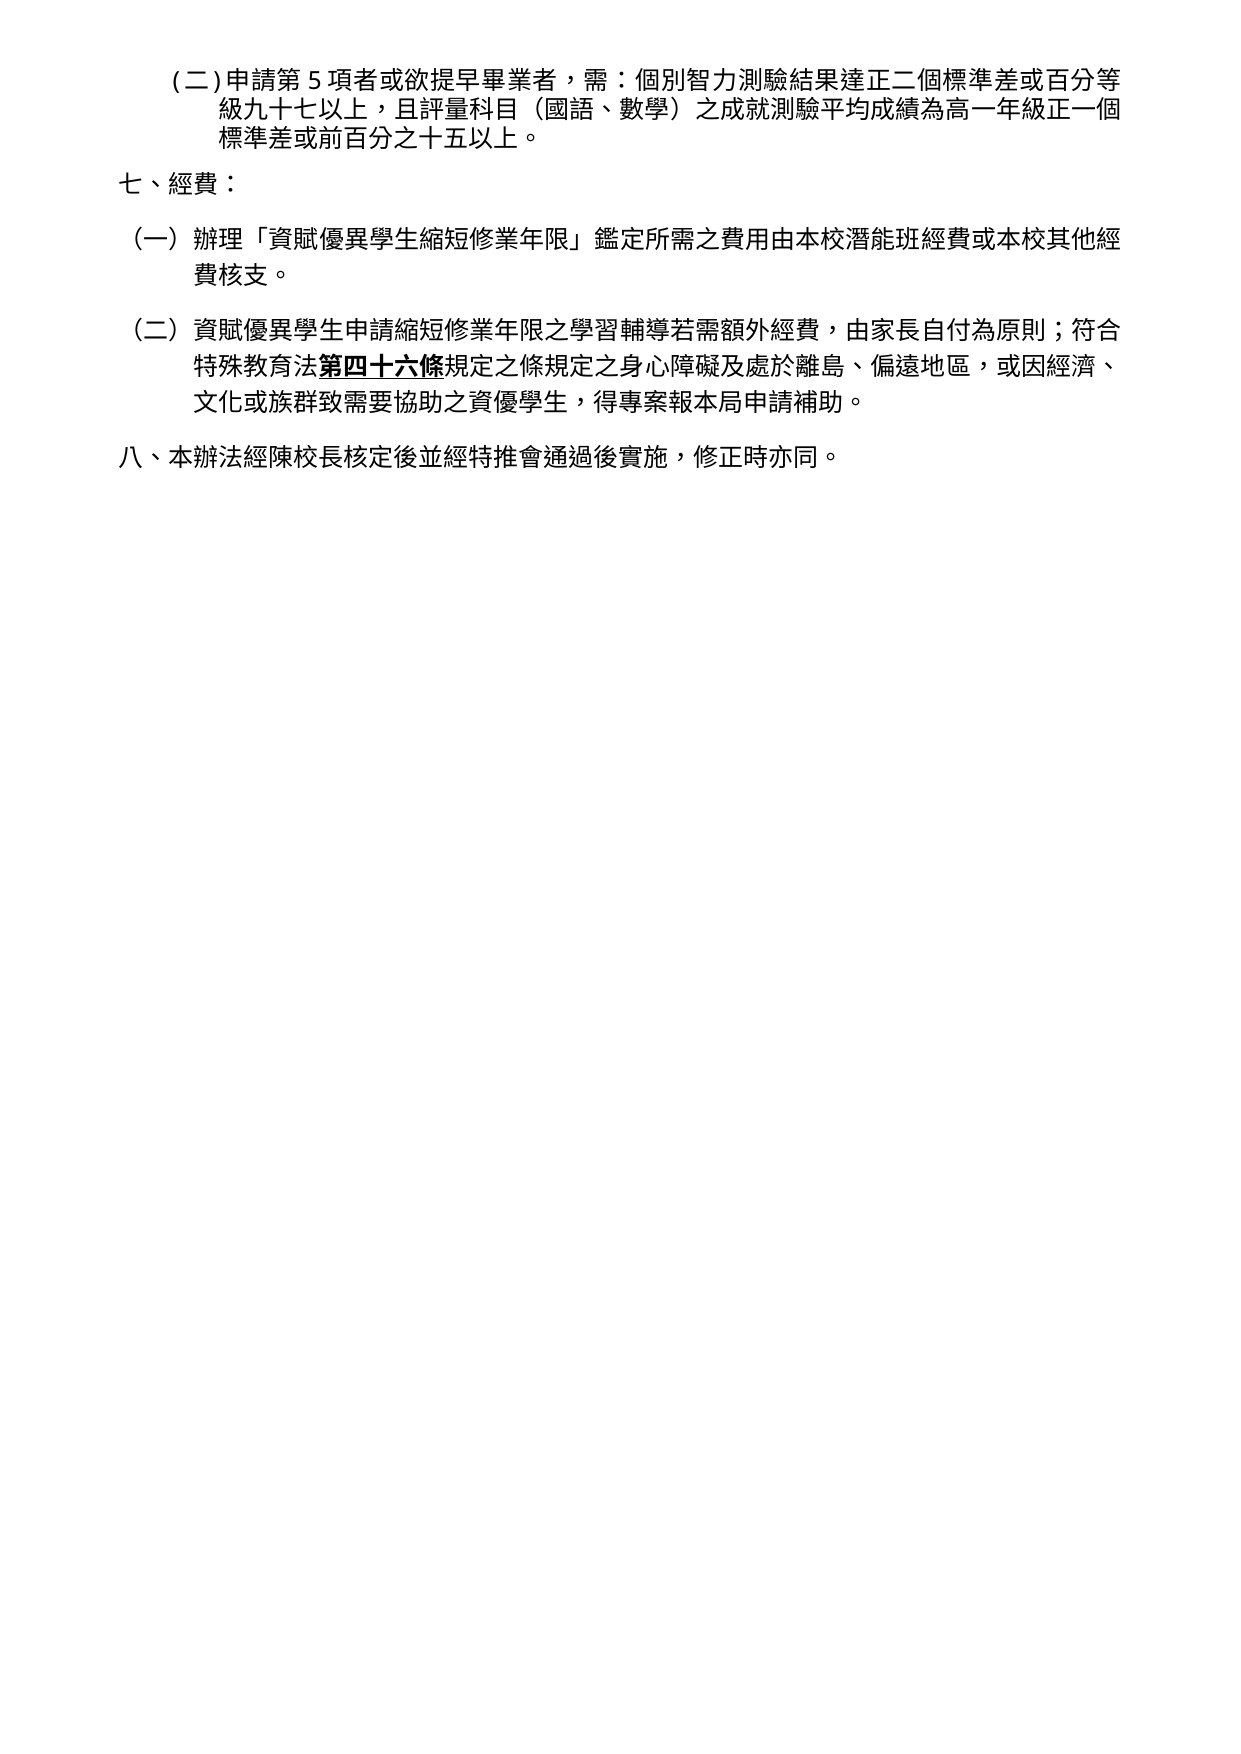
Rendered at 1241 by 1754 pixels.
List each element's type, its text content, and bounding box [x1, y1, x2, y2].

text （一）辦理「資賦優異學生縮短修業年限」鑑定所需之費用由本校潛能班經費或本校其他經費核支。 [118, 219, 1122, 292]
text 七、經費： [118, 164, 1122, 200]
text 八、本辦法經陳校長核定後並經特推會通過後實施，修正時亦同。 [118, 438, 1122, 474]
text （二）資賦優異學生申請縮短修業年限之學習輔導若需額外經費，由家長自付為原則；符合特殊教育法第四十六條規定之條規定之身心障礙及處於離島、偏遠地區，或因經濟、文化或族群致需要協助之資優學生，得專案報本局申請補助。 [118, 310, 1122, 419]
text (二)申請第5項者或欲提早畢業者，需：個別智力測驗結果達正二個標準差或百分等級九十七以上，且評量科目（國語、數學）之成就測驗平均成績為高一年級正一個標準差或前百分之十五以上。 [168, 66, 1122, 154]
